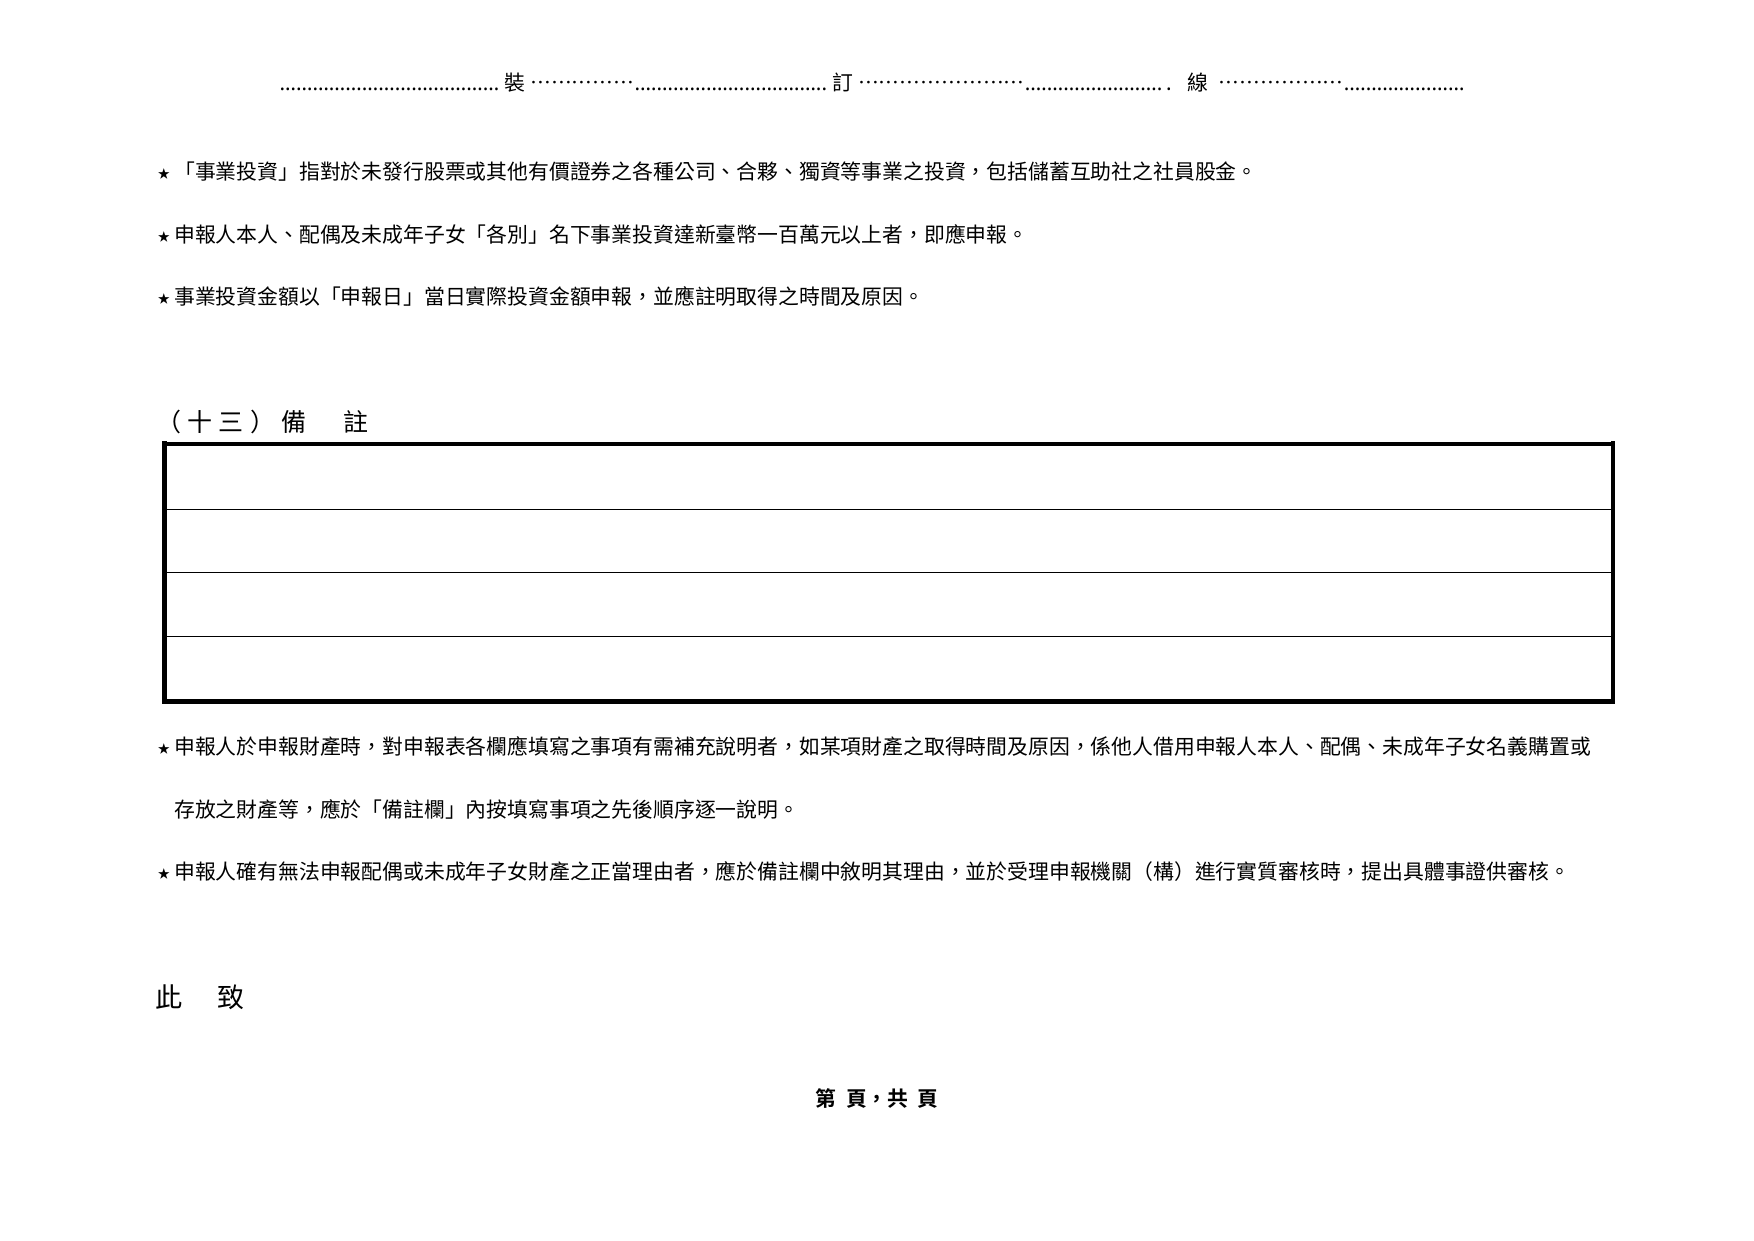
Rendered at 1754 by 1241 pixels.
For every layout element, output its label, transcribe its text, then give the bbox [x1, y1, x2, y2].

table_cell [167, 510, 1611, 572]
text （十三）備 註 [153, 379, 1601, 441]
text ★申報人本人、配偶及未成年子女「各別」名下事業投資達新臺幣一百萬元以上者，即應申報。 [153, 191, 1601, 254]
text ★申報人於申報財產時，對申報表各欄應填寫之事項有需補充說明者，如某項財產之取得時間及原因，係他人借用申報人本人、配偶、未成年子女名義購置或存放之財產等，應於「備註欄」內按填寫事項之先後順序逐一說明。 [153, 704, 1601, 829]
text ★事業投資金額以「申報日」當日實際投資金額申報，並應註明取得之時間及原因。 [153, 254, 1601, 316]
text ★申報人確有無法申報配偶或未成年子女財產之正當理由者，應於備註欄中敘明其理由，並於受理申報機關（構）進行實質審核時，提出具體事證供審核。 [153, 829, 1601, 891]
text 此 致 [153, 954, 1601, 1016]
table_header [167, 446, 1611, 508]
table_cell [167, 573, 1611, 636]
table_cell [167, 637, 1611, 699]
text ★「事業投資」指對於未發行股票或其他有價證券之各種公司、合夥、獨資等事業之投資，包括儲蓄互助社之社員股金。 [153, 129, 1601, 191]
